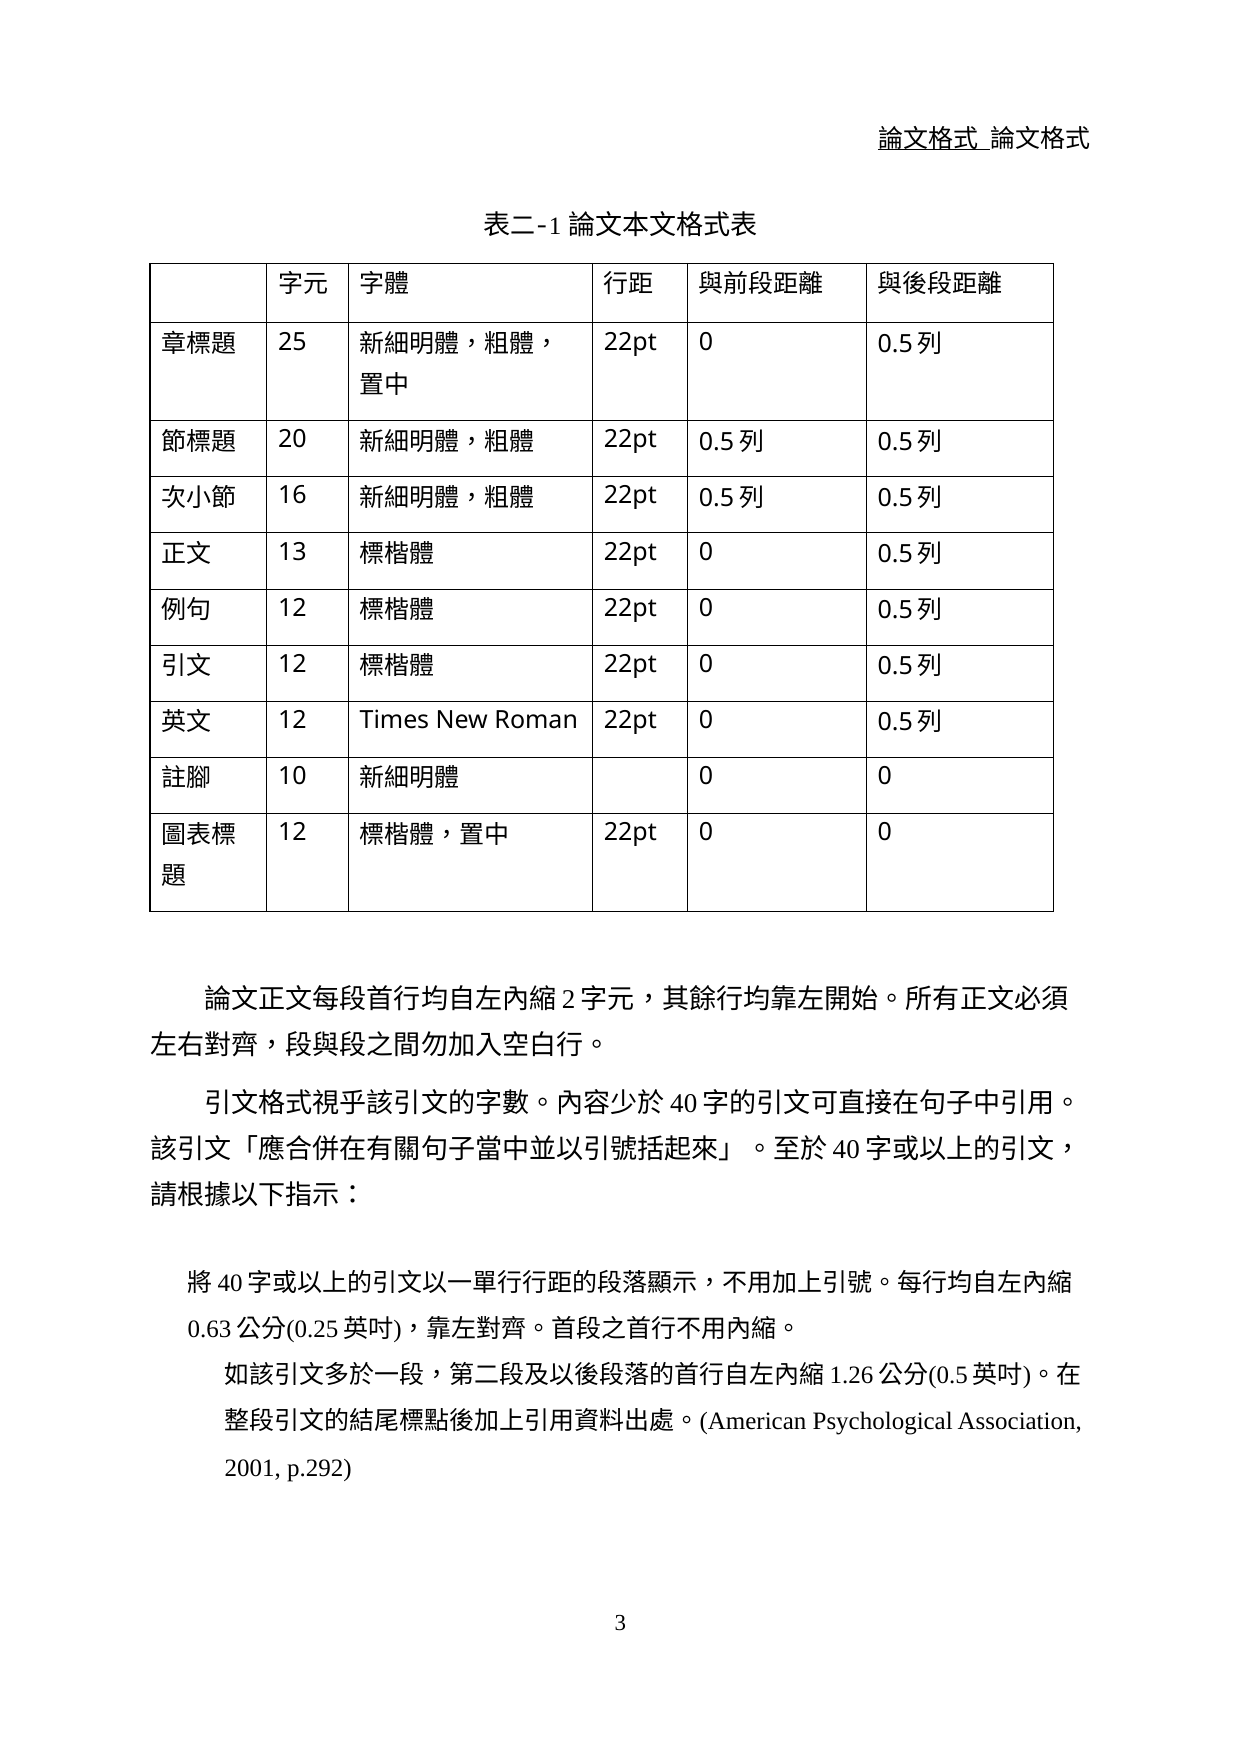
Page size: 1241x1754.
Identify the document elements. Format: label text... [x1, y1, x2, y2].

table_cell 0.5列 [867, 421, 1053, 476]
table_cell 新細明體 [349, 758, 592, 813]
table_cell 0 [688, 590, 866, 644]
table_cell 新細明體，粗體，置中 [349, 323, 592, 420]
table_cell 12 [267, 814, 348, 911]
table_cell 標楷體 [349, 646, 592, 701]
table_cell 0.5列 [688, 421, 866, 476]
table_cell 0.5列 [867, 477, 1053, 532]
text 引文格式視乎該引文的字數。內容少於40字的引文可直接在句子中引用。該引文「應合併在有關句子當中並以引號括起來」。至於40字或以上的引文，請根據以下指示： [150, 1074, 1090, 1212]
table_cell 22pt [593, 323, 687, 420]
table_header [151, 264, 266, 322]
table_cell 章標題 [151, 323, 266, 420]
table_cell 標楷體 [349, 533, 592, 588]
text 如該引文多於一段，第二段及以後段落的首行自左內縮1.26公分(0.5英吋)。在整段引文的結尾標點後加上引用資料出處。(American Psychological Association, 2001, p.292) [224, 1345, 1090, 1482]
table_cell [593, 758, 687, 813]
table_cell 0 [867, 814, 1053, 911]
table_cell 圖表標題 [151, 814, 266, 911]
table_cell 22pt [593, 814, 687, 911]
text 將40字或以上的引文以一單行行距的段落顯示，不用加上引號。每行均自左內縮0.63公分(0.25英吋)，靠左對齊。首段之首行不用內縮。 [187, 1253, 1090, 1345]
table_cell 0 [688, 758, 866, 813]
table_cell 25 [267, 323, 348, 420]
table_cell 10 [267, 758, 348, 813]
table_cell 0 [867, 758, 1053, 813]
table_cell 12 [267, 646, 348, 701]
table_cell 0.5列 [867, 646, 1053, 701]
table_cell 0 [688, 533, 866, 588]
table_cell 22pt [593, 590, 687, 644]
table_cell Times New Roman [349, 702, 592, 757]
table_header 與後段距離 [867, 264, 1053, 322]
table_cell 英文 [151, 702, 266, 757]
table_cell 次小節 [151, 477, 266, 532]
table_header 字元 [267, 264, 348, 322]
table_cell 0 [688, 323, 866, 420]
table_cell 新細明體，粗體 [349, 477, 592, 532]
table_cell 0.5列 [867, 590, 1053, 644]
table_cell 12 [267, 702, 348, 757]
table_cell 0.5列 [688, 477, 866, 532]
table_cell 新細明體，粗體 [349, 421, 592, 476]
table_cell 節標題 [151, 421, 266, 476]
table_header 與前段距離 [688, 264, 866, 322]
table_cell 22pt [593, 702, 687, 757]
table_cell 標楷體，置中 [349, 814, 592, 911]
table_cell 例句 [151, 590, 266, 644]
table_cell 13 [267, 533, 348, 588]
table_cell 0 [688, 646, 866, 701]
table_cell 20 [267, 421, 348, 476]
table_header 行距 [593, 264, 687, 322]
table_cell 22pt [593, 533, 687, 588]
table_cell 正文 [151, 533, 266, 588]
text 論文正文每段首行均自左內縮2字元，其餘行均靠左開始。所有正文必須左右對齊，段與段之間勿加入空白行。 [150, 970, 1090, 1062]
table_cell 0.5列 [867, 533, 1053, 588]
table_header 字體 [349, 264, 592, 322]
text 表二‑1 論文本文格式表 [150, 203, 1090, 242]
table_cell 0 [688, 814, 866, 911]
table_cell 22pt [593, 646, 687, 701]
table_cell 16 [267, 477, 348, 532]
table_cell 12 [267, 590, 348, 644]
table_cell 22pt [593, 421, 687, 476]
table_cell 0.5列 [867, 323, 1053, 420]
table_cell 註腳 [151, 758, 266, 813]
table_cell 0.5列 [867, 702, 1053, 757]
table_cell 標楷體 [349, 590, 592, 644]
table_cell 引文 [151, 646, 266, 701]
table_cell 22pt [593, 477, 687, 532]
table_cell 0 [688, 702, 866, 757]
